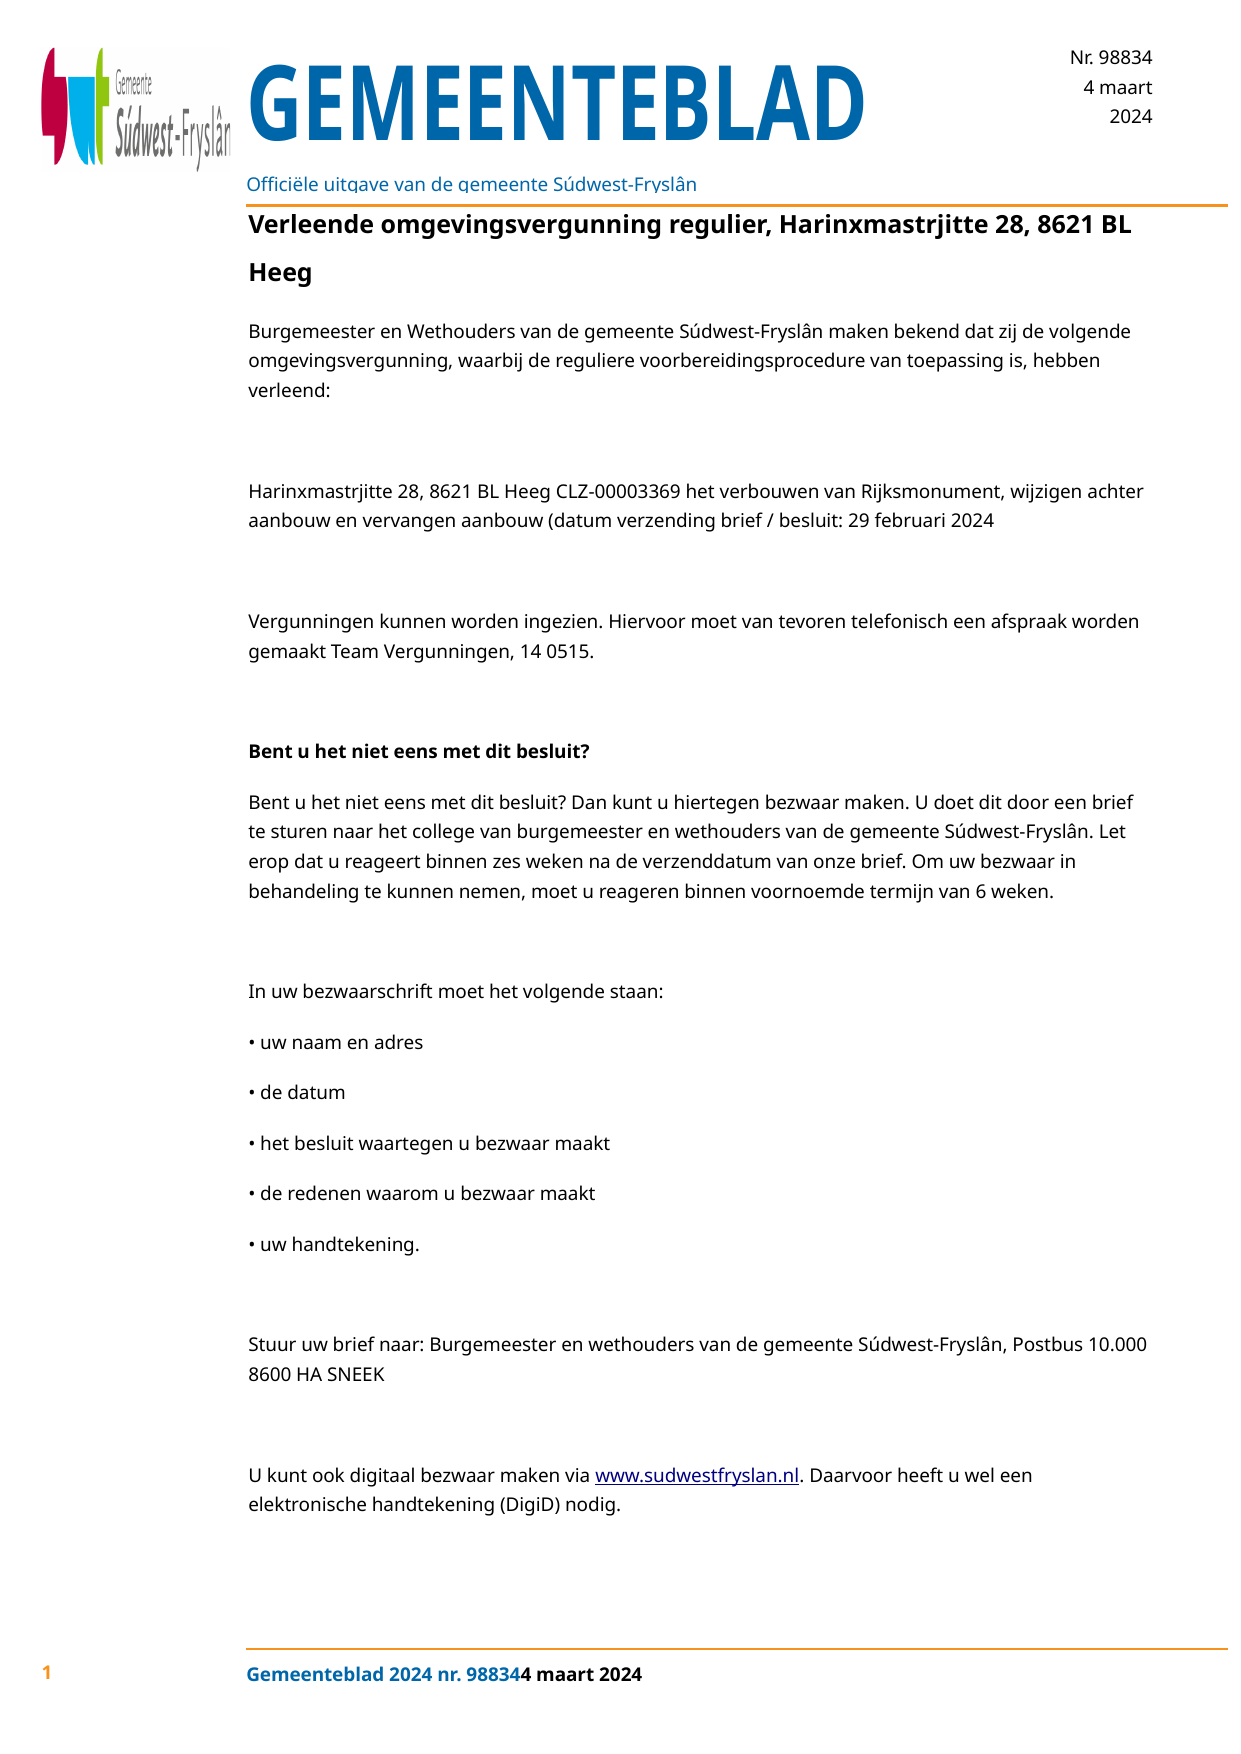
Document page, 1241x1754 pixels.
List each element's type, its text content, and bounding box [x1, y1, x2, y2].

text Bent u het niet eens met dit besluit? [248, 739, 1152, 764]
text • uw naam en adres [248, 1029, 1152, 1055]
text • de datum [248, 1079, 1152, 1105]
picture [41, 47, 231, 172]
text Bent u het niet eens met dit besluit? Dan kunt u hiertegen bezwaar maken. U doet dit door een brief te sturen naar het college van burgemeester en wethouders van de gemeente Súdwest-Fryslân. Let erop dat u reageert binnen zes weken na de verzenddatum van onze brief. Om uw bezwaar in behandeling te kunnen nemen, moet u reageren binnen voornoemde termijn van 6 weken. [248, 789, 1152, 904]
text In uw bezwaarschrift moet het volgende staan: [248, 979, 1152, 1004]
text Vergunningen kunnen worden ingezien. Hiervoor moet van tevoren telefonisch een afspraak worden gemaakt Team Vergunningen, 14 0515. [248, 608, 1152, 664]
text • de redenen waarom u bezwaar maakt [248, 1180, 1152, 1206]
text • uw handtekening. [248, 1231, 1152, 1257]
text U kunt ook digitaal bezwaar maken via www.sudwestfryslan.nl. Daarvoor heeft u wel een elektronische handtekening (DigiD) nodig. [248, 1462, 1152, 1517]
text Burgemeester en Wethouders van de gemeente Súdwest-Fryslân maken bekend dat zij de volgende omgevingsvergunning, waarbij de reguliere voorbereidingsprocedure van toepassing is, hebben verleend: [248, 318, 1152, 403]
text Harinxmastrjitte 28, 8621 BL Heeg CLZ-00003369 het verbouwen van Rijksmonument, wijzigen achter aanbouw en vervangen aanbouw (datum verzending brief / besluit: 29 februari 2024 [248, 478, 1152, 533]
text Verleende omgevingsvergunning regulier, Harinxmastrjitte 28, 8621 BL Heeg [248, 207, 1152, 288]
text Stuur uw brief naar: Burgemeester en wethouders van de gemeente Súdwest-Fryslân, Postbus 10.000 8600 HA SNEEK [248, 1332, 1152, 1387]
text • het besluit waartegen u bezwaar maakt [248, 1130, 1152, 1156]
